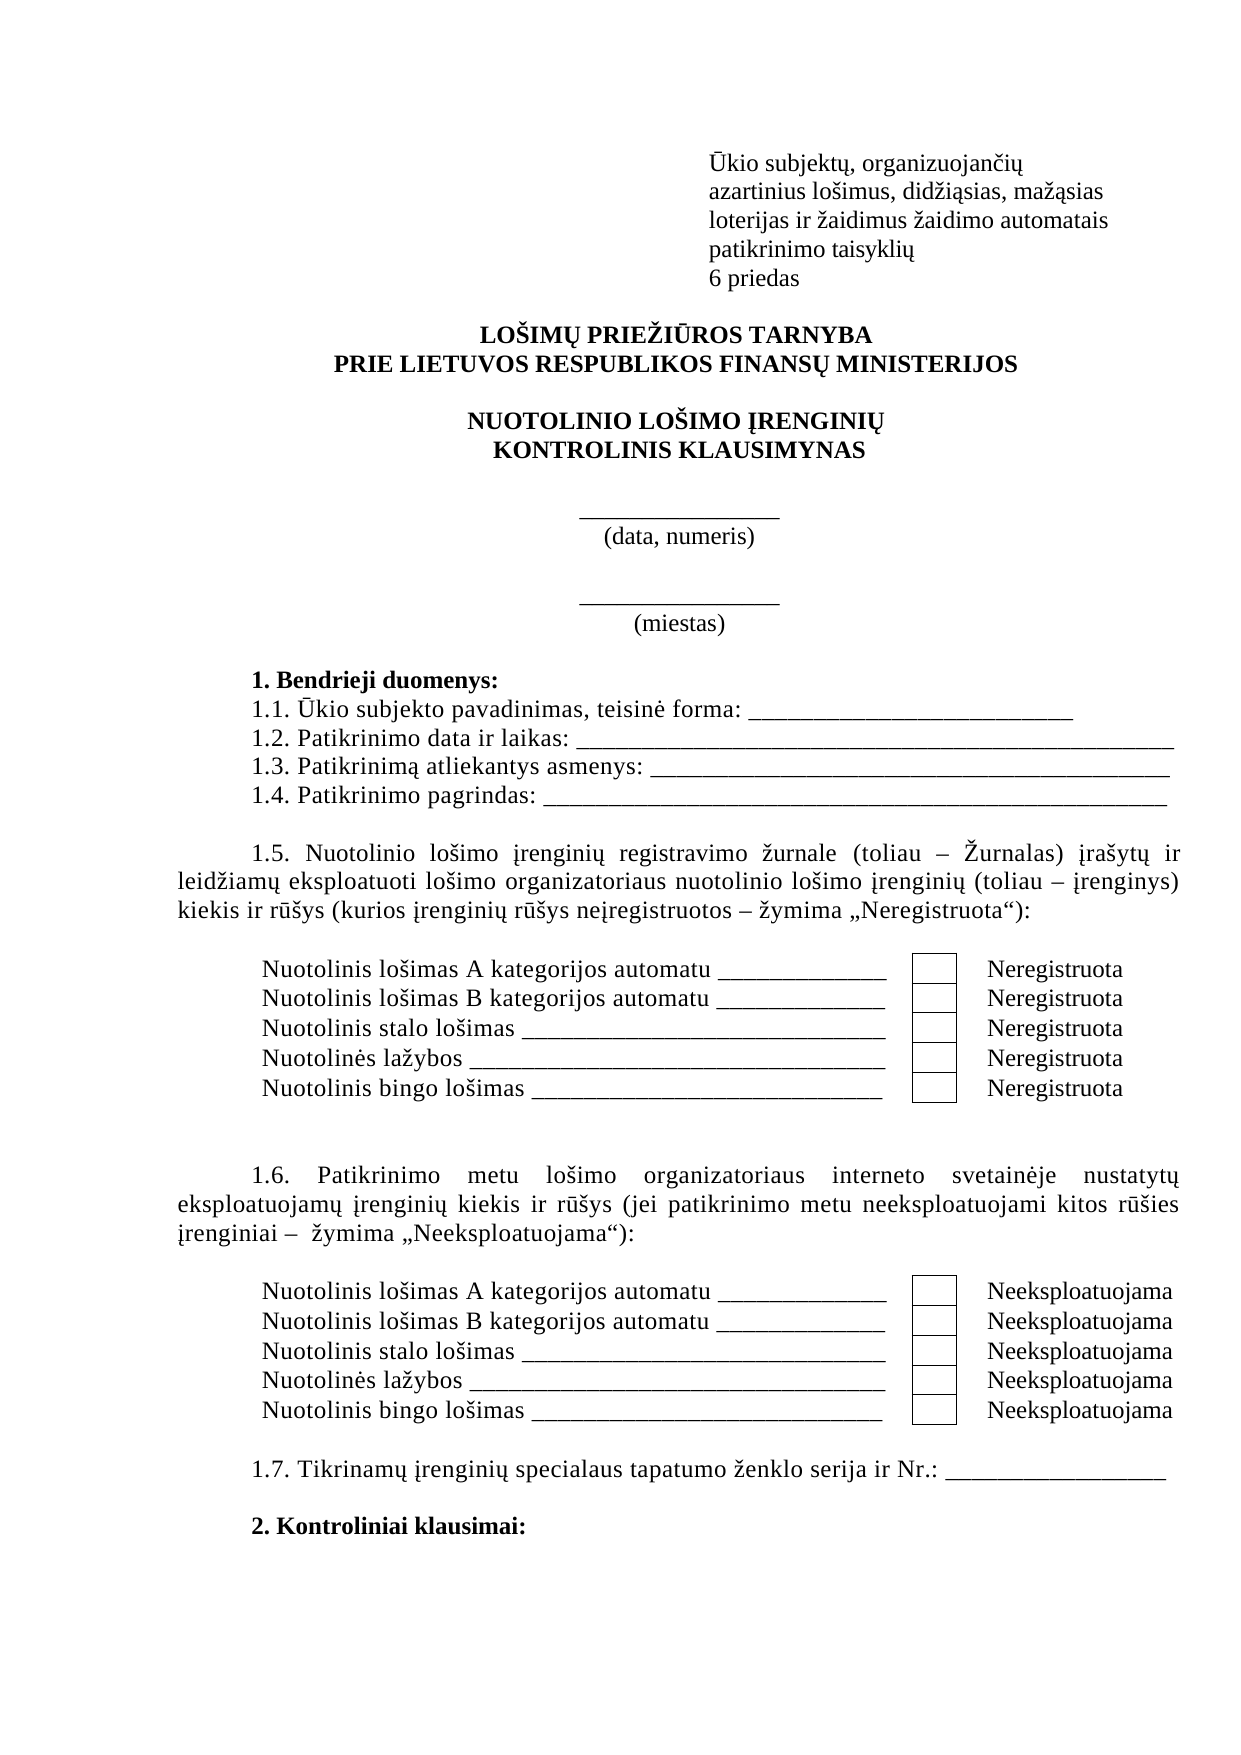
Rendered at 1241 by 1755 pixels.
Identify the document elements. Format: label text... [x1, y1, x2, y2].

table_cell Nuotolinis bingo lošimas ___________________________ [250, 1072, 912, 1102]
table_cell Neregistruota [957, 983, 1178, 1012]
table_header Nuotolinis lošimas A kategorijos automatu _____________ [250, 1275, 912, 1305]
text 1.1. Ūkio subjekto pavadinimas, teisinė forma: _________________________ [177, 694, 1181, 723]
table_cell [913, 1306, 956, 1335]
table_cell [913, 1073, 956, 1102]
text NUOTOLINIO LOŠIMO ĮRENGINIŲ KONTROLINIS KLAUSIMYNAS [177, 406, 1181, 464]
text 6 priedas [709, 263, 1181, 291]
table_cell Nuotolinis lošimas B kategorijos automatu _____________ [250, 983, 912, 1012]
table_cell Neregistruota [957, 1072, 1178, 1102]
table_cell [913, 1336, 956, 1364]
table_cell Neeksploatuojama [957, 1394, 1192, 1424]
text ________________ [177, 579, 1181, 608]
table_cell [913, 1366, 956, 1394]
table_cell Nuotolinis lošimas B kategorijos automatu _____________ [250, 1305, 912, 1335]
text 2. Kontroliniai klausimai: [177, 1511, 1181, 1540]
table_cell Nuotolinis stalo lošimas ____________________________ [250, 1012, 912, 1042]
table_header Nuotolinis lošimas A kategorijos automatu _____________ [250, 953, 912, 982]
table_cell Nuotolinės lažybos ________________________________ [250, 1042, 912, 1072]
text 1.2. Patikrinimo data ir laikas: ______________________________________________ [177, 723, 1181, 751]
table_header [913, 1276, 956, 1305]
table_header Neregistruota [957, 953, 1178, 982]
table_cell Neregistruota [957, 1042, 1178, 1072]
text LOŠIMŲ PRIEŽIŪROS TARNYBA [177, 320, 1181, 349]
text 1. Bendrieji duomenys: [177, 665, 1181, 694]
table_header Neeksploatuojama [957, 1275, 1192, 1305]
text (data, numeris) [177, 521, 1181, 550]
table_cell Nuotolinis stalo lošimas ____________________________ [250, 1335, 912, 1364]
table_cell [913, 1043, 956, 1072]
text patikrinimo taisyklių [709, 234, 1122, 263]
table_cell Neregistruota [957, 1012, 1178, 1042]
text 1.5. Nuotolinio lošimo įrenginių registravimo žurnale (toliau – Žurnalas) įrašytų ir leidžiamų eksploatuoti lošimo organizatoriaus nuotolinio lošimo įrenginių (toliau – įrenginys) kiekis ir rūšys (kurios įrenginių rūšys neįregistruotos – žymima „Neregistruota“): [177, 838, 1181, 924]
text azartinius lošimus, didžiąsias, mažąsias [709, 176, 1122, 205]
table_cell Neeksploatuojama [957, 1305, 1192, 1335]
text (miestas) [177, 608, 1181, 636]
table_cell [913, 984, 956, 1012]
table_cell Nuotolinės lažybos ________________________________ [250, 1365, 912, 1394]
table_cell [913, 1013, 956, 1042]
text PRIE LIETUVOS RESPUBLIKOS FINANSŲ MINISTERIJOS [177, 349, 1181, 378]
text Ūkio subjektų, organizuojančių [709, 148, 1122, 176]
table_header [913, 954, 956, 982]
text 1.3. Patikrinimą atliekantys asmenys: ________________________________________ [177, 751, 1181, 780]
table_cell Nuotolinis bingo lošimas ___________________________ [250, 1394, 912, 1424]
text ________________ [177, 493, 1181, 521]
table_cell Neeksploatuojama [957, 1335, 1192, 1364]
table_cell Neeksploatuojama [957, 1365, 1192, 1394]
text 1.6. Patikrinimo metu lošimo organizatoriaus interneto svetainėje nustatytų eksploatuojamų įrenginių kiekis ir rūšys (jei patikrinimo metu neeksploatuojami kitos rūšies įrenginiai – žymima „Neeksploatuojama“): [177, 1160, 1181, 1246]
table_cell [913, 1395, 956, 1424]
text 1.7. Tikrinamų įrenginių specialaus tapatumo ženklo serija ir Nr.: _________________ [177, 1454, 1181, 1483]
text 1.4. Patikrinimo pagrindas: ________________________________________________ [177, 780, 1181, 809]
text loterijas ir žaidimus žaidimo automatais [709, 205, 1122, 234]
